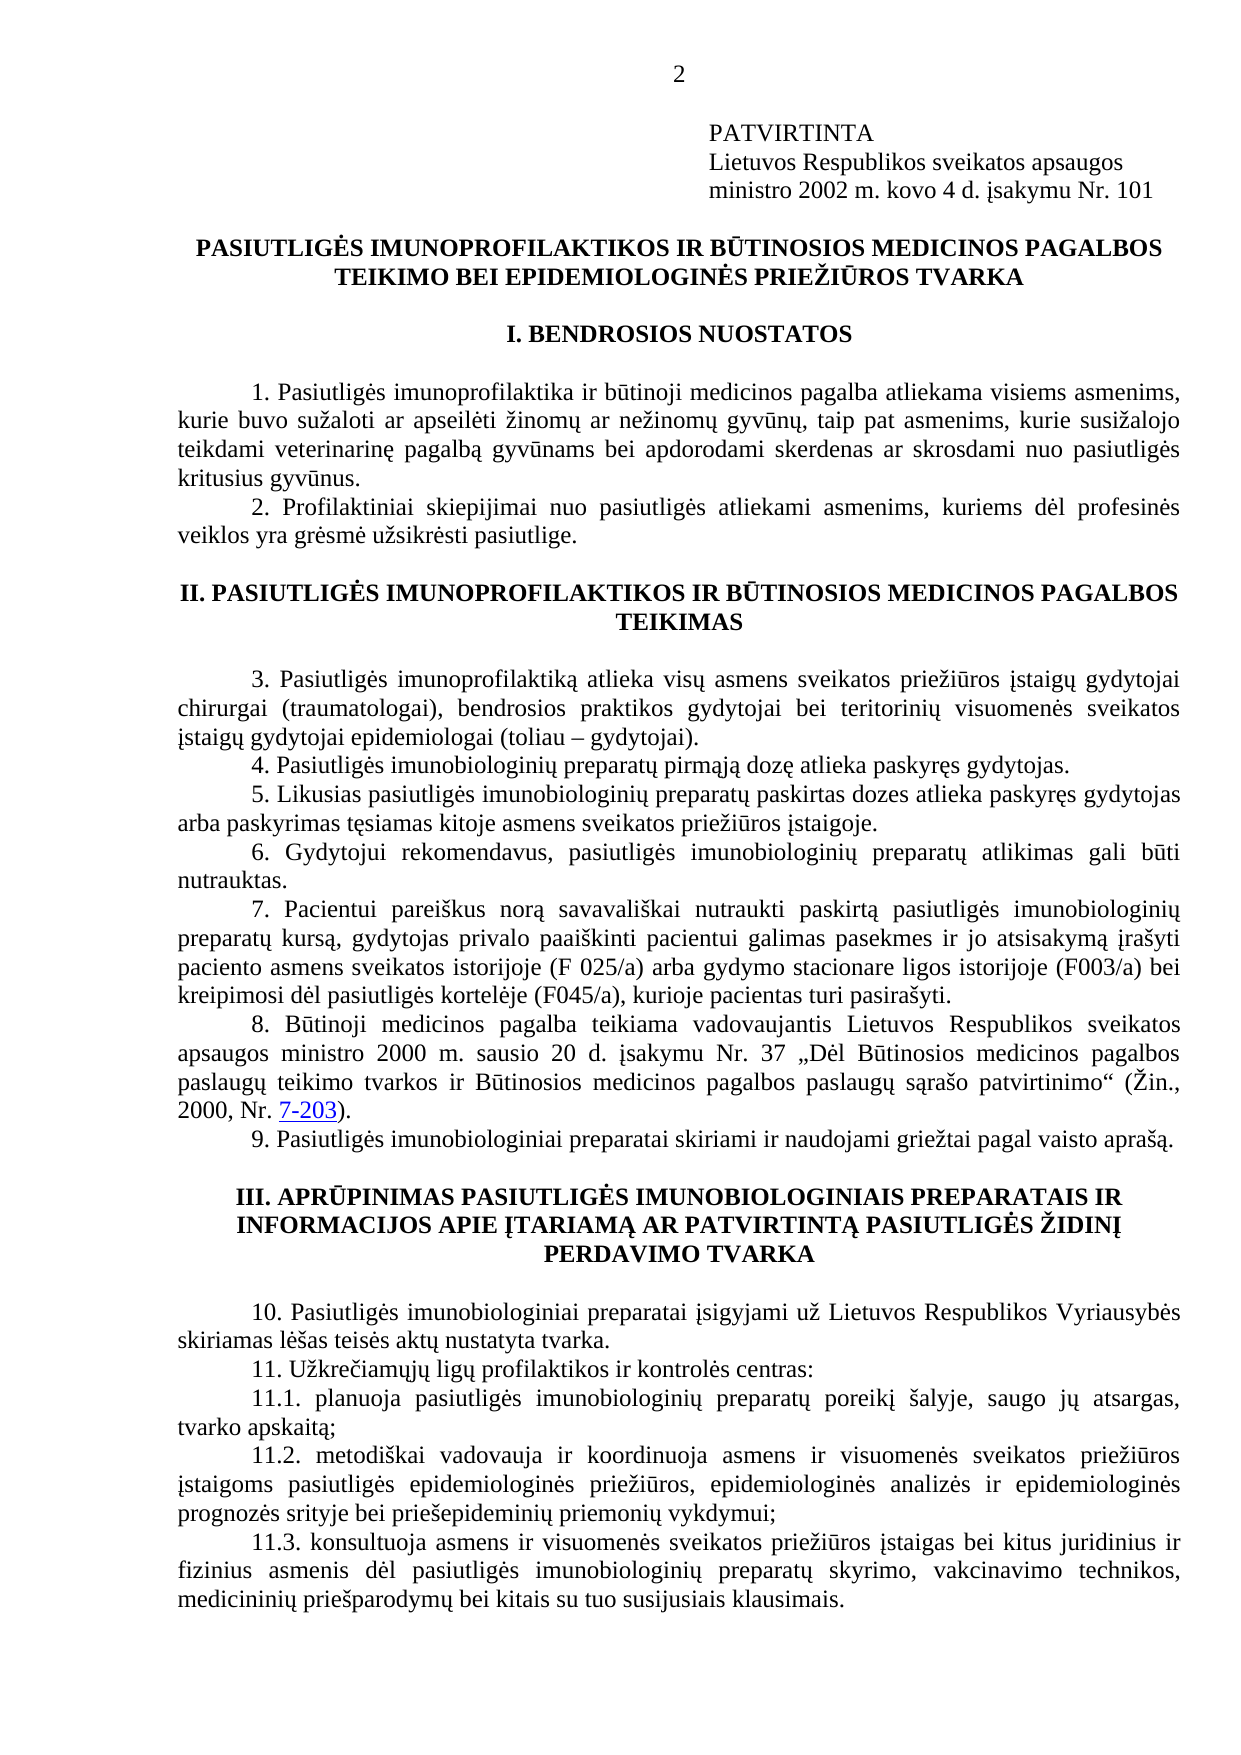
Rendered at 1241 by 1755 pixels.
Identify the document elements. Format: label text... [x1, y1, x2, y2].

text 7. Pacientui pareiškus norą savavališkai nutraukti paskirtą pasiutligės imunobiologinių preparatų kursą, gydytojas privalo paaiškinti pacientui galimas pasekmes ir jo atsisakymą įrašyti paciento asmens sveikatos istorijoje (F 025/a) arba gydymo stacionare ligos istorijoje (F003/a) bei kreipimosi dėl pasiutligės kortelėje (F045/a), kurioje pacientas turi pasirašyti. [177, 894, 1181, 1009]
text PATVIRTINTA [177, 118, 1181, 147]
text 11. Užkrečiamųjų ligų profilaktikos ir kontrolės centras: [177, 1354, 1181, 1383]
text 5. Likusias pasiutligės imunobiologinių preparatų paskirtas dozes atlieka paskyręs gydytojas arba paskyrimas tęsiamas kitoje asmens sveikatos priežiūros įstaigoje. [177, 779, 1181, 837]
text ministro 2002 m. kovo 4 d. įsakymu Nr. 101 [177, 176, 1181, 204]
text 11.3. konsultuoja asmens ir visuomenės sveikatos priežiūros įstaigas bei kitus juridinius ir fizinius asmenis dėl pasiutligės imunobiologinių preparatų skyrimo, vakcinavimo technikos, medicininių priešparodymų bei kitais su tuo susijusiais klausimais. [177, 1527, 1181, 1613]
text 10. Pasiutligės imunobiologiniai preparatai įsigyjami už Lietuvos Respublikos Vyriausybės skiriamas lėšas teisės aktų nustatyta tvarka. [177, 1297, 1181, 1354]
text 4. Pasiutligės imunobiologinių preparatų pirmąją dozę atlieka paskyręs gydytojas. [177, 751, 1181, 779]
text 11.1. planuoja pasiutligės imunobiologinių preparatų poreikį šalyje, saugo jų atsargas, tvarko apskaitą; [177, 1383, 1181, 1441]
text 6. Gydytojui rekomendavus, pasiutligės imunobiologinių preparatų atlikimas gali būti nutrauktas. [177, 837, 1181, 894]
text Lietuvos Respublikos sveikatos apsaugos [177, 147, 1181, 176]
text II. PASIUTLIGĖS IMUNOPROFILAKTIKOS IR BŪTINOSIOS MEDICINOS PAGALBOS TEIKIMAS [177, 578, 1181, 636]
text 9. Pasiutligės imunobiologiniai preparatai skiriami ir naudojami griežtai pagal vaisto aprašą. [177, 1124, 1181, 1153]
text 2. Profilaktiniai skiepijimai nuo pasiutligės atliekami asmenims, kuriems dėl profesinės veiklos yra grėsmė užsikrėsti pasiutlige. [177, 492, 1181, 549]
text 3. Pasiutligės imunoprofilaktiką atlieka visų asmens sveikatos priežiūros įstaigų gydytojai chirurgai (traumatologai), bendrosios praktikos gydytojai bei teritorinių visuomenės sveikatos įstaigų gydytojai epidemiologai (toliau – gydytojai). [177, 664, 1181, 751]
text 11.2. metodiškai vadovauja ir koordinuoja asmens ir visuomenės sveikatos priežiūros įstaigoms pasiutligės epidemiologinės priežiūros, epidemiologinės analizės ir epidemiologinės prognozės srityje bei priešepideminių priemonių vykdymui; [177, 1441, 1181, 1527]
text I. BENDROSIOS NUOSTATOS [177, 319, 1181, 348]
text 8. Būtinoji medicinos pagalba teikiama vadovaujantis Lietuvos Respublikos sveikatos apsaugos ministro 2000 m. sausio 20 d. įsakymu Nr. 37 „Dėl Būtinosios medicinos pagalbos paslaugų teikimo tvarkos ir Būtinosios medicinos pagalbos paslaugų sąrašo patvirtinimo“ (Žin., 2000, Nr. 7-203). [177, 1009, 1181, 1124]
text PASIUTLIGĖS IMUNOPROFILAKTIKOS IR BŪTINOSIOS MEDICINOS PAGALBOS TEIKIMO BEI EPIDEMIOLOGINĖS PRIEŽIŪROS TVARKA [177, 233, 1181, 291]
text III. Aprūpinimas PASIUTLIGĖS IMUNOBIOLOGINIAIS preparatais IR INFORMACIJOS APIE ĮTARIAMĄ AR PATVIRTINTĄ PASIUTLIGĖS ŽIDINĮ PERDAVIMO TVARKA [177, 1182, 1181, 1268]
text 1. Pasiutligės imunoprofilaktika ir būtinoji medicinos pagalba atliekama visiems asmenims, kurie buvo sužaloti ar apseilėti žinomų ar nežinomų gyvūnų, taip pat asmenims, kurie susižalojo teikdami veterinarinę pagalbą gyvūnams bei apdorodami skerdenas ar skrosdami nuo pasiutligės kritusius gyvūnus. [177, 377, 1181, 492]
